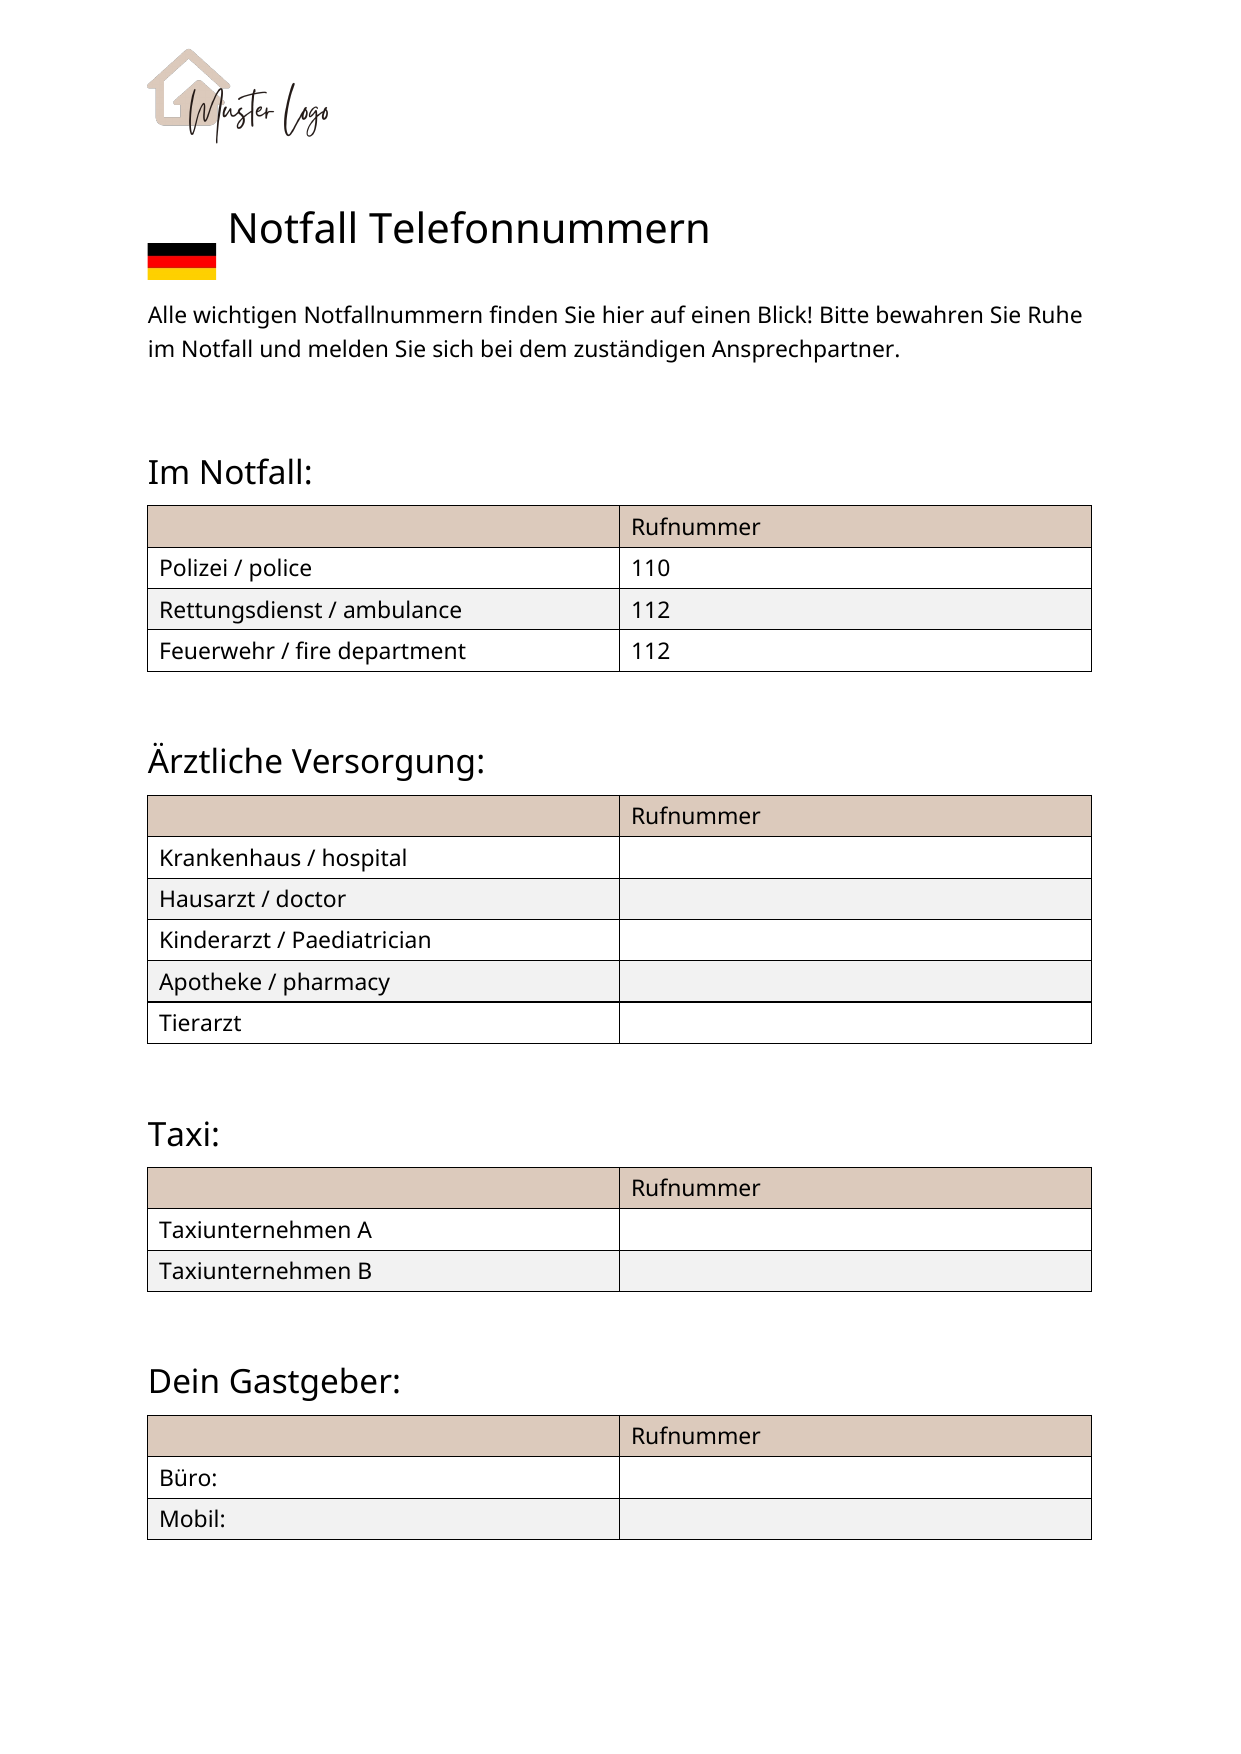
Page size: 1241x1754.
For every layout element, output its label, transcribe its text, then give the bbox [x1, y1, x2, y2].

table_cell [620, 1209, 1091, 1249]
table_header [148, 1416, 619, 1456]
table_header Rufnummer [620, 506, 1091, 547]
table_cell [620, 837, 1091, 877]
subtitle Notfall Telefonnummern [148, 199, 1093, 279]
table_cell Taxiunternehmen B [148, 1251, 619, 1291]
table_cell Hausarzt / doctor [148, 879, 619, 919]
table_cell Polizei / police [148, 548, 619, 588]
table_cell [620, 920, 1091, 960]
table_cell Taxiunternehmen A [148, 1209, 619, 1249]
table_cell [620, 879, 1091, 919]
table_cell Feuerwehr / fire department [148, 630, 619, 671]
subtitle Dein Gastgeber: [148, 1358, 1093, 1404]
table_cell 112 [620, 630, 1091, 671]
table_cell Mobil: [148, 1499, 619, 1539]
table_cell Rettungsdienst / ambulance [148, 589, 619, 629]
table_header [148, 1168, 619, 1208]
table_header [148, 796, 619, 836]
table_cell [620, 1003, 1091, 1043]
table_cell Büro: [148, 1457, 619, 1497]
table_cell [620, 1251, 1091, 1291]
table_cell 112 [620, 589, 1091, 629]
table_cell [620, 1457, 1091, 1497]
table_cell Kinderarzt / Paediatrician [148, 920, 619, 960]
table_cell 110 [620, 548, 1091, 588]
table_cell Tierarzt [148, 1003, 619, 1043]
table_header Rufnummer [620, 796, 1091, 836]
subtitle Taxi: [148, 1110, 1093, 1156]
table_header Rufnummer [620, 1416, 1091, 1456]
table_cell [620, 961, 1091, 1001]
text Alle wichtigen Notfallnummern finden Sie hier auf einen Blick! Bitte bewahren Sie Ruhe im Notfall und melden Sie sich bei dem zuständigen Ansprechpartner. [148, 299, 1093, 364]
table_header Rufnummer [620, 1168, 1091, 1208]
table_cell Apotheke / pharmacy [148, 961, 619, 1001]
table_cell Krankenhaus / hospital [148, 837, 619, 877]
table_header [148, 506, 619, 547]
subtitle Ärztliche Versorgung: [148, 738, 1093, 784]
subtitle Im Notfall: [148, 449, 1093, 494]
table_cell [620, 1499, 1091, 1539]
